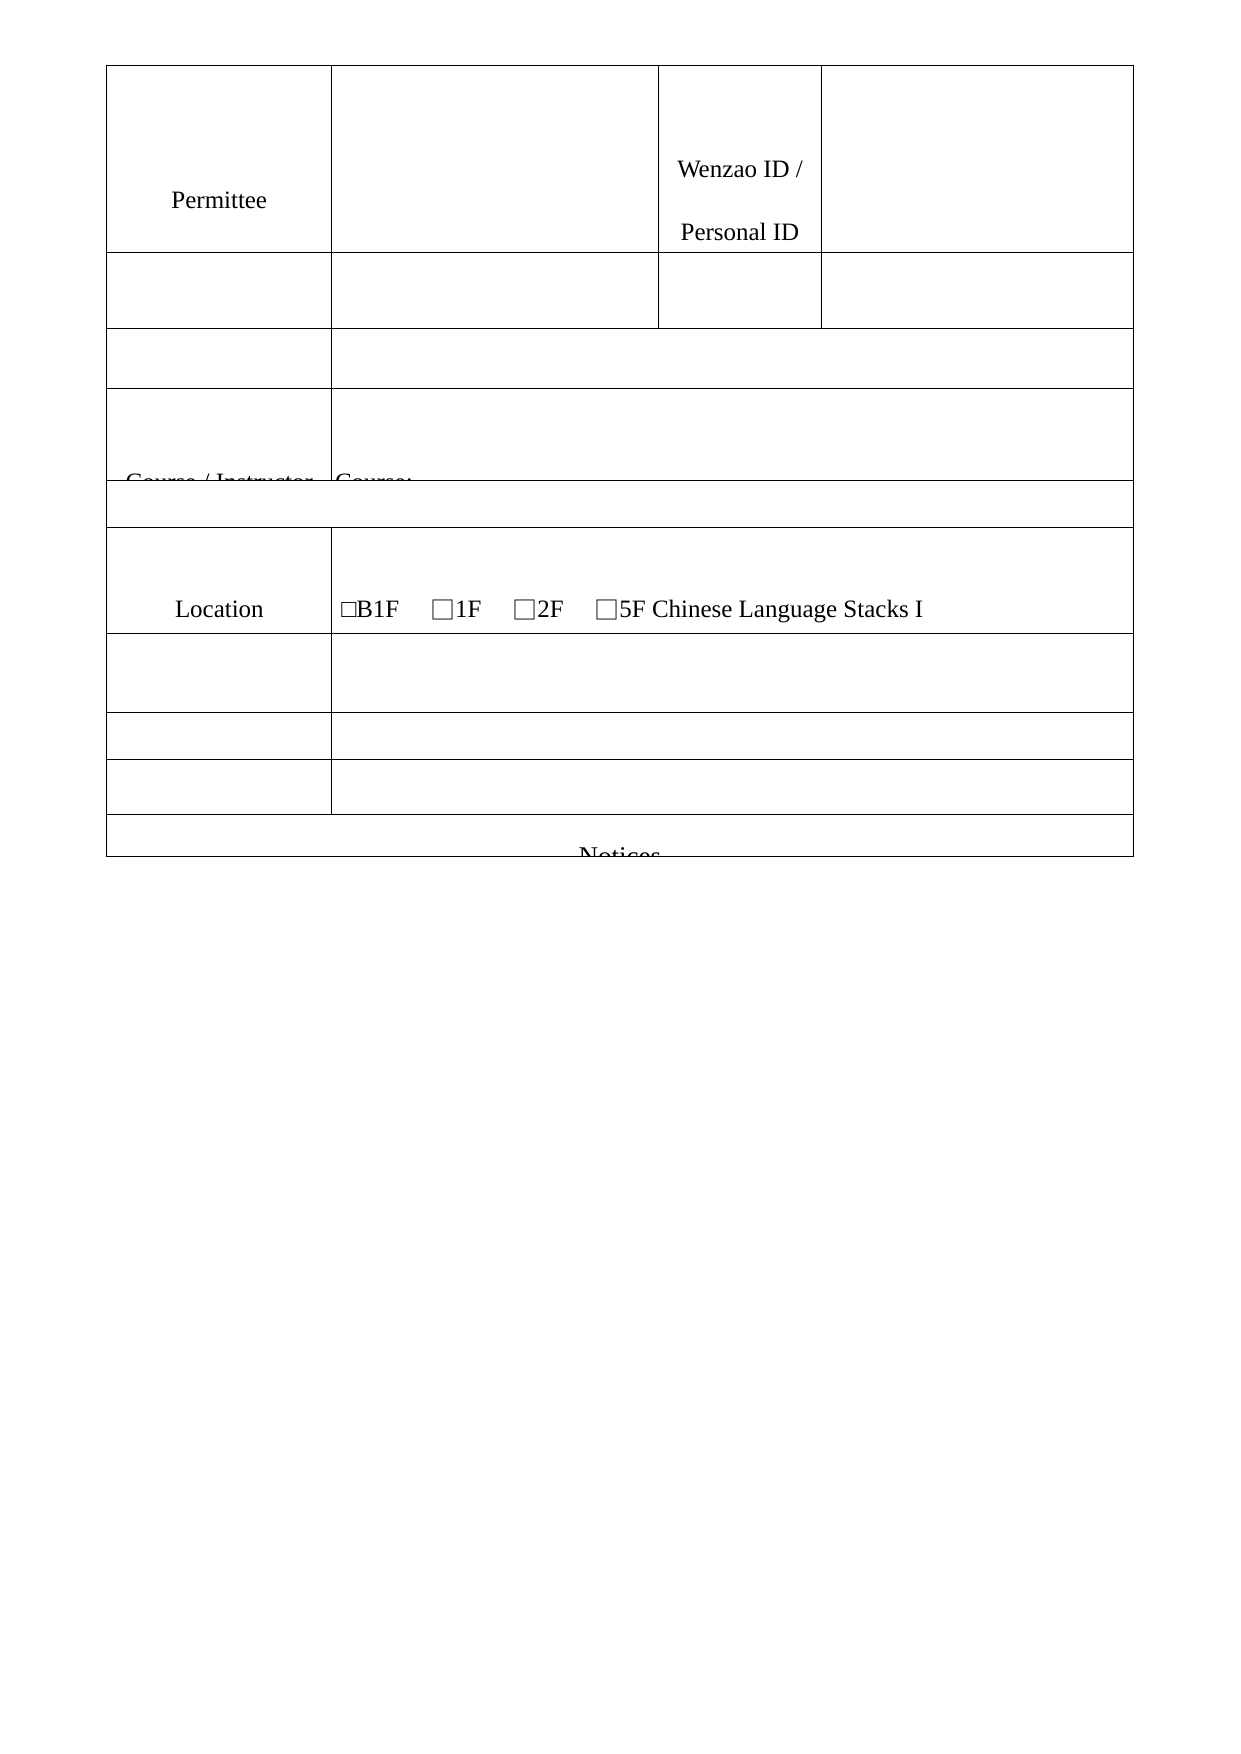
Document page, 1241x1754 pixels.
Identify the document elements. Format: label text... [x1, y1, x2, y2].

table_cell Purpose of Filming/Photography [107, 634, 331, 712]
table_cell E-mail [107, 329, 331, 387]
table_header Permittee [107, 66, 331, 252]
table_cell □Camera □Video Recording □Others, please specify _______________ [332, 760, 1133, 813]
table_cell [332, 713, 1133, 759]
table_cell [332, 329, 1133, 387]
table_cell Course: Instructor’s Signature: [332, 389, 1133, 480]
table_cell □B1F □1F □2F □5F Chinese Language Stacks I □5F Collaborative Learning Area □6F □6M □7F □7M [332, 528, 1133, 632]
table_cell Course / Instructor [107, 389, 331, 480]
table_cell Wenzao Dept. / Organization [107, 253, 331, 328]
table_cell [822, 253, 1133, 328]
table_header Wenzao ID / Personal ID [659, 66, 821, 252]
table_header [822, 66, 1133, 252]
table_header [332, 66, 658, 252]
table_cell Start Date & Time [107, 713, 331, 759]
table_cell Location [107, 528, 331, 632]
table_cell Notices [107, 815, 1133, 856]
table_cell Number of Anticipated Attendance of a Group: [107, 481, 1133, 527]
table_cell [332, 634, 1133, 712]
table_cell Contact Phone No. [659, 253, 821, 328]
table_cell Equipment [107, 760, 331, 813]
table_cell [332, 253, 658, 328]
